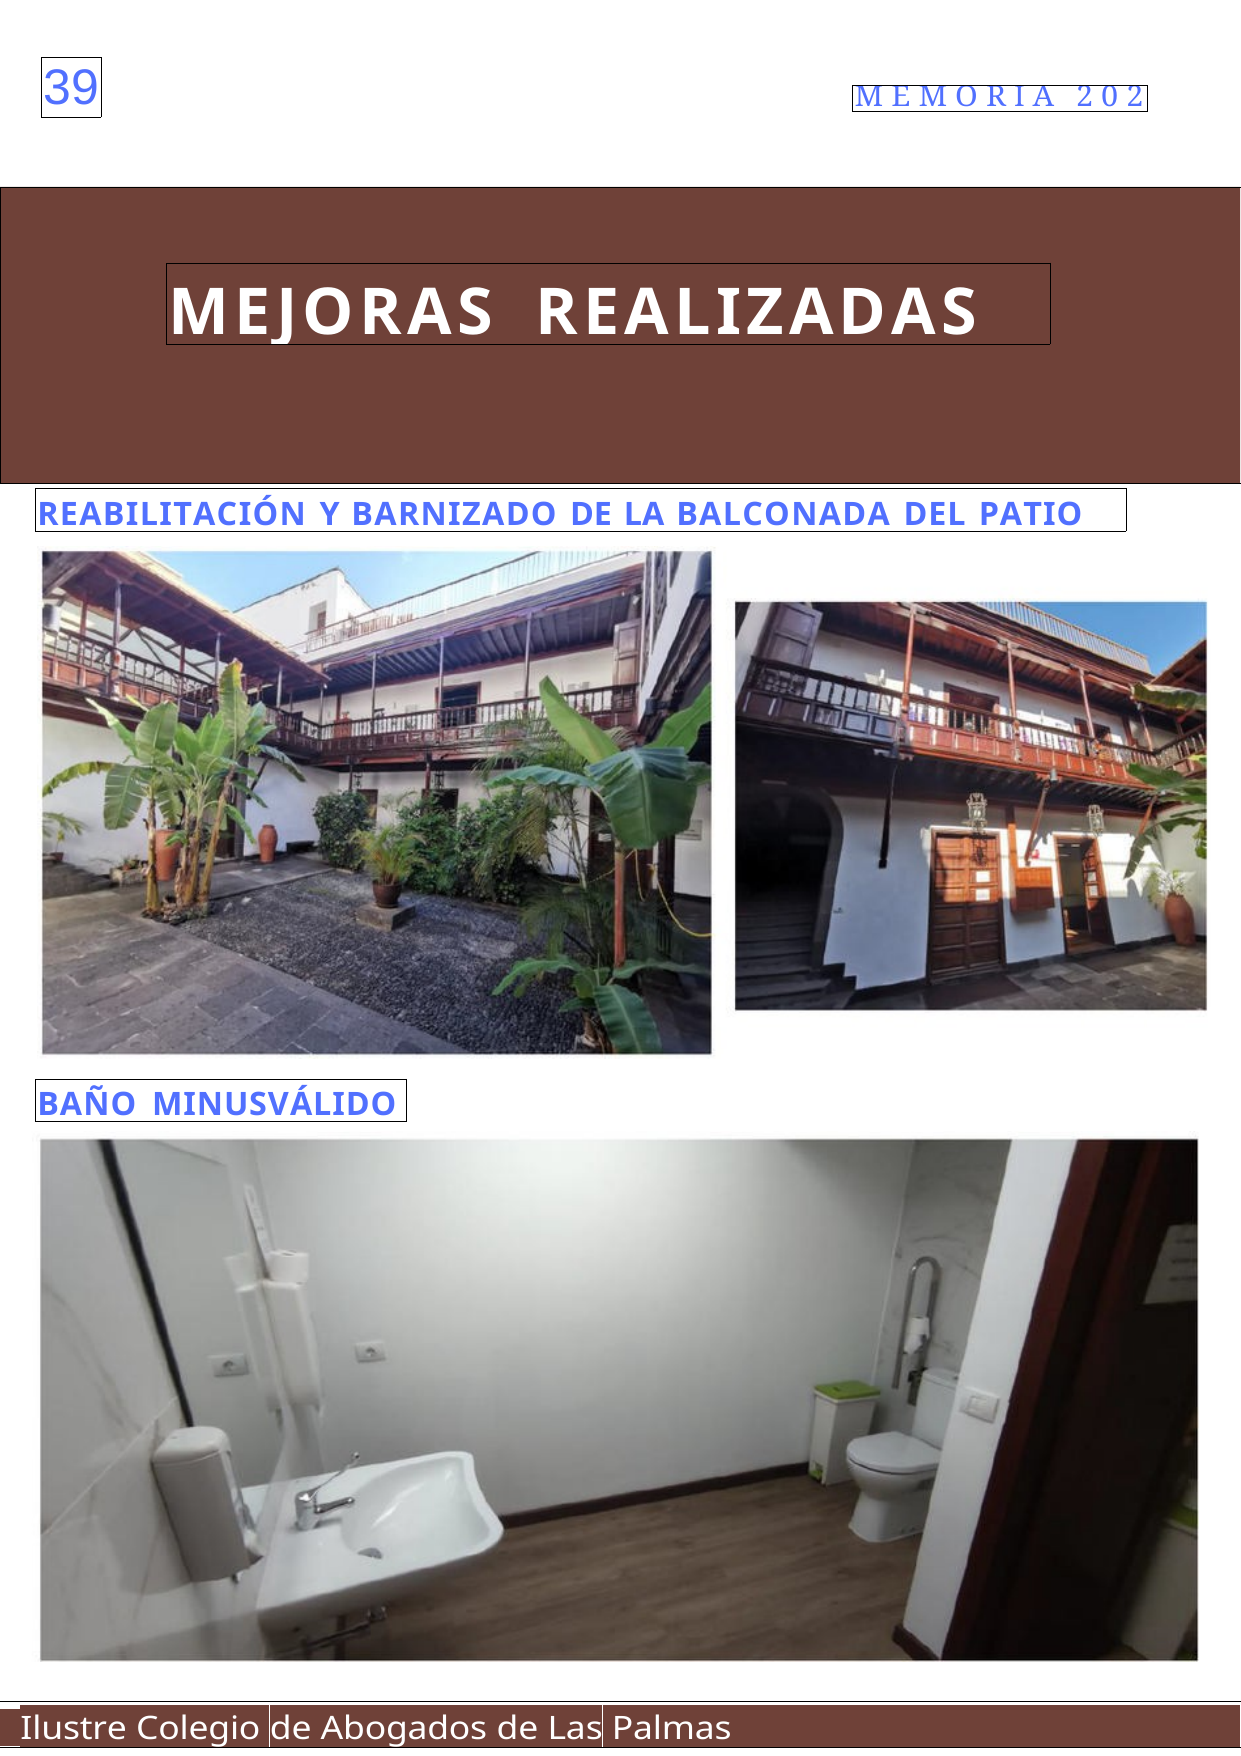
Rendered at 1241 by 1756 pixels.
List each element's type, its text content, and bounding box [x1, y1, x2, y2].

text REABILITACIÓN Y BARNIZADO DE LA BALCONADA DEL PATIO [37, 490, 1126, 531]
text Ilustre Colegio de Abogados de Las Palmas [0, 1705, 1240, 1747]
text MEJORAS REALIZADAS [168, 265, 1050, 344]
text BAÑO MINUSVÁLIDO [37, 1081, 406, 1121]
picture [31, 1131, 1199, 1662]
text 39 [43, 58, 101, 115]
text M E M O R I A 2 0 2 1 [854, 86, 1147, 111]
picture [37, 546, 1211, 1059]
